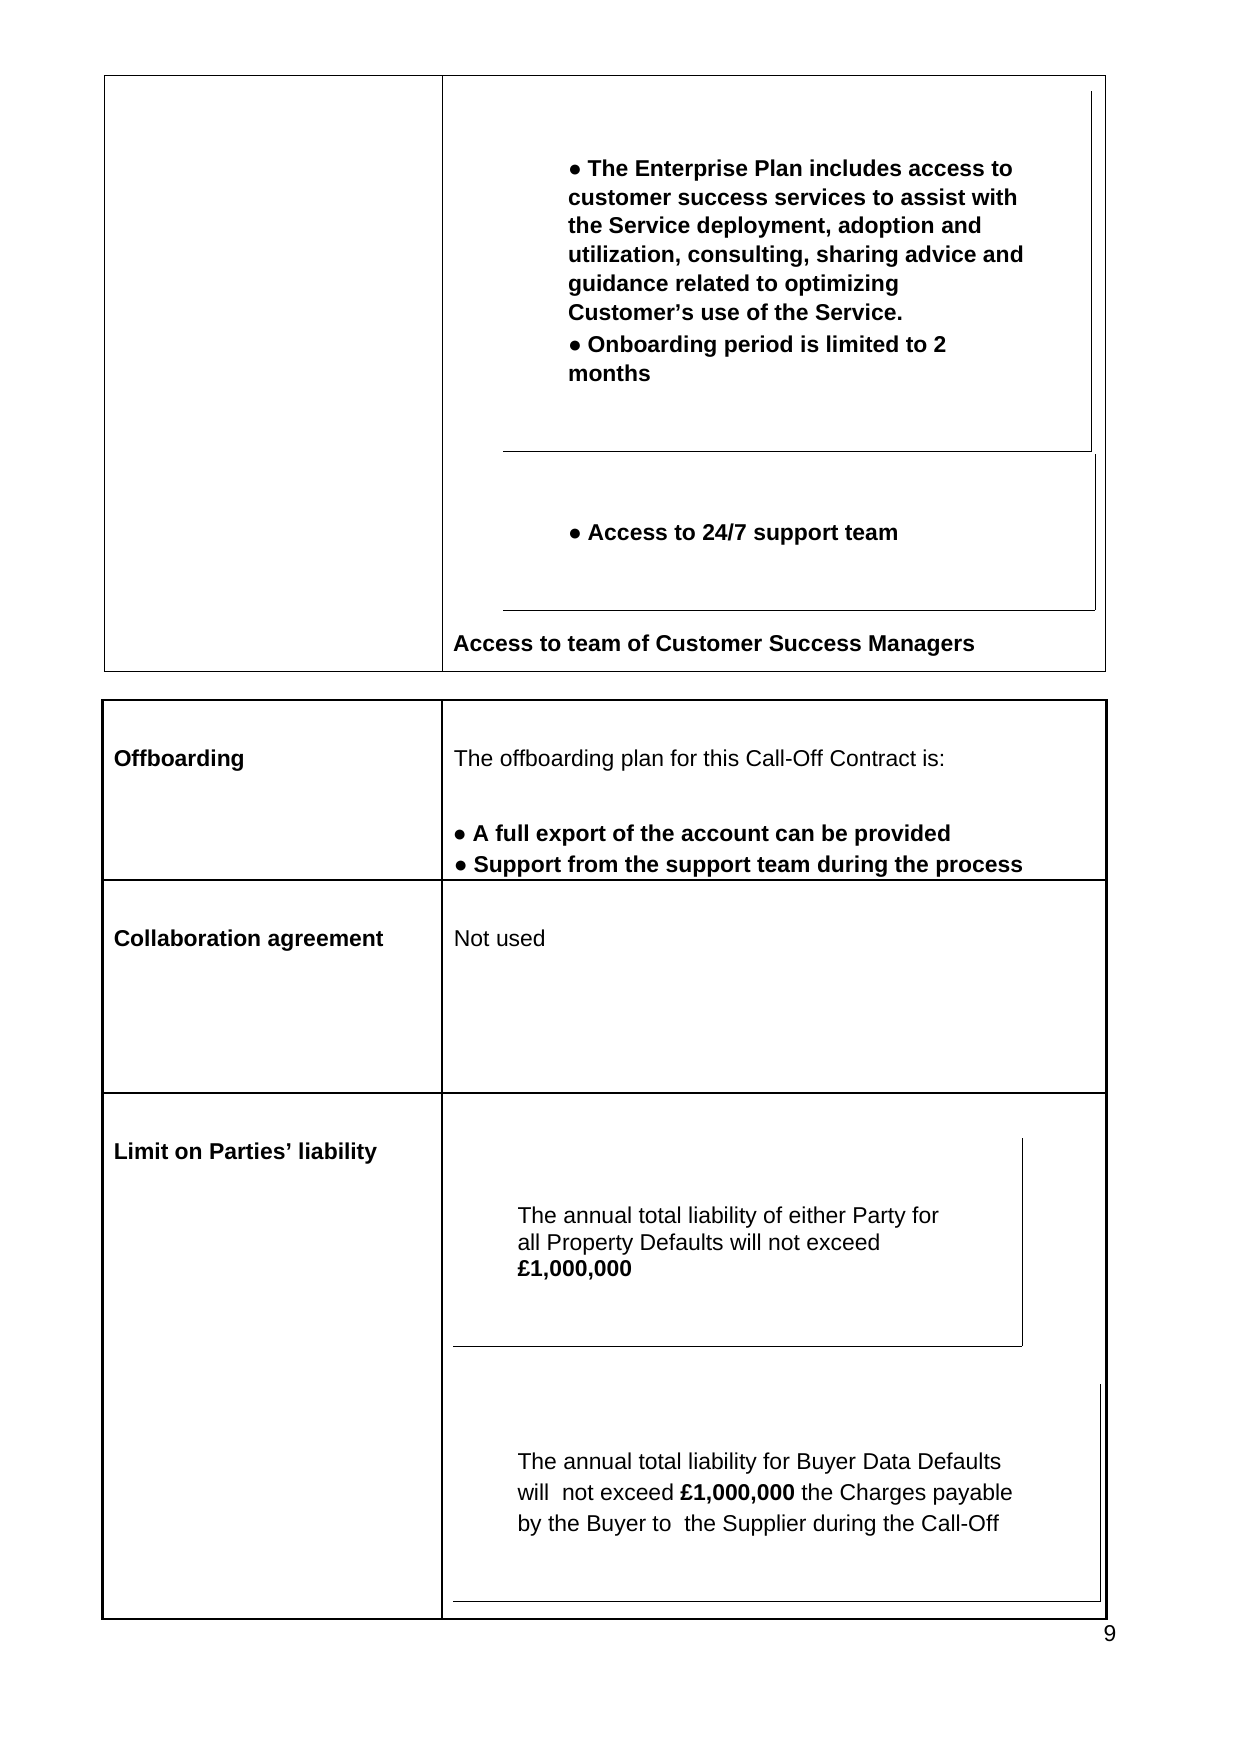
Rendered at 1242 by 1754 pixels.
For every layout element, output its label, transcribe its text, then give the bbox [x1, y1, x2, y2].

table_cell [105, 76, 442, 671]
table_header The offboarding plan for this Call-Off Contract is: ● A full export of the account can be provided ● Support from the support team during the process [443, 701, 1105, 879]
table_cell Collaboration agreement [104, 881, 441, 1092]
table_cell Not used [443, 881, 1105, 1092]
table_cell Limit on Parties’ liability [104, 1094, 441, 1617]
table_header Offboarding [104, 701, 441, 879]
table_cell ● The Enterprise Plan includes access to customer success services to assist with the Service deployment, adoption and utilization, consulting, sharing advice and guidance related to optimizing Customer’s use of the Service. ● Onboarding period is limited to 2 months ● Access to 24/7 support team Access to team of Customer Success Managers [443, 76, 1105, 671]
table_cell The annual total liability of either Party for all Property Defaults will not exceed £1,000,000 The annual total liability for Buyer Data Defaults will not exceed £1,000,000 the Charges payable by the Buyer to the Supplier during the Call-Off [443, 1094, 1105, 1617]
